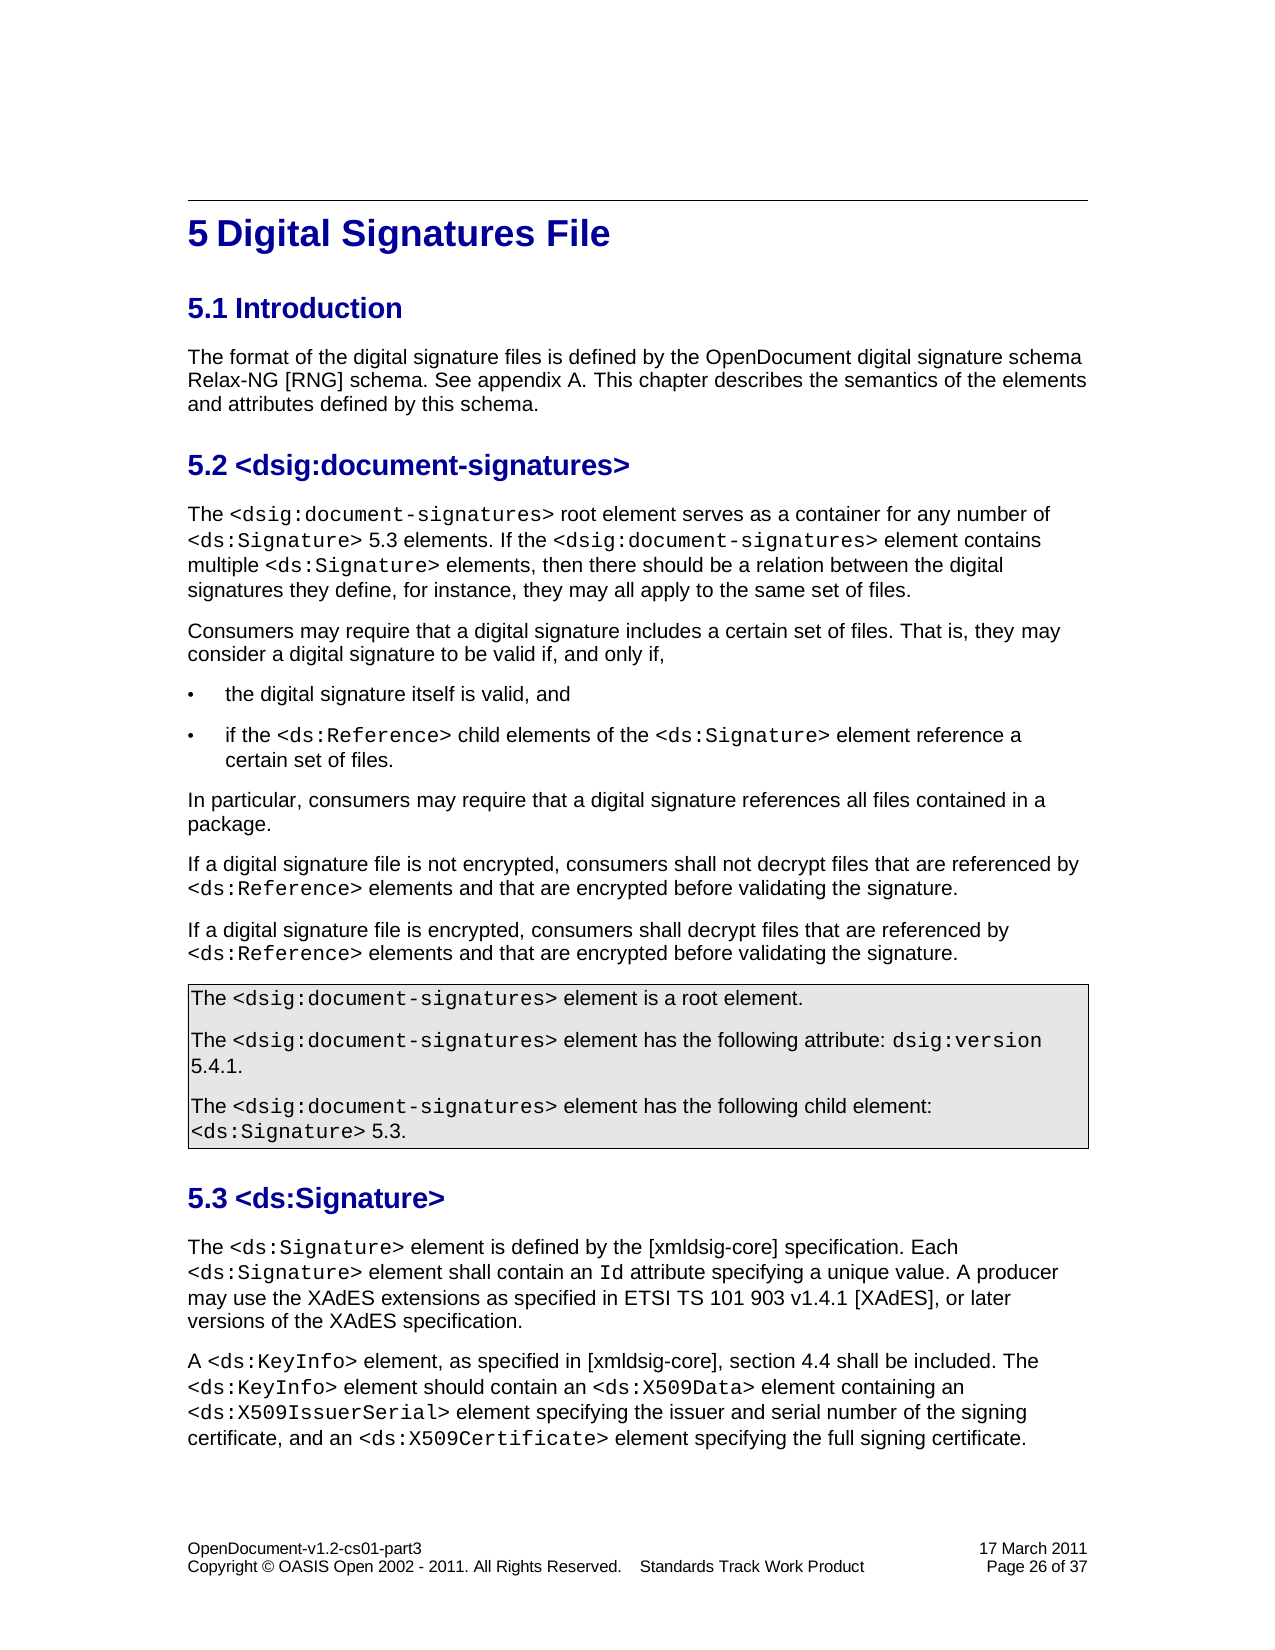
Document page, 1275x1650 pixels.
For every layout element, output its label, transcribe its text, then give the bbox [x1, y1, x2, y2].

text The format of the digital signature files is defined by the OpenDocument digital signature schema Relax-NG [RNG] schema. See appendix A. This chapter describes the semantics of the elements and attributes defined by this schema. [187, 345, 1088, 416]
text In particular, consumers may require that a digital signature references all files contained in a package. [187, 789, 1088, 836]
subtitle <dsig:document-signatures> [187, 449, 1088, 482]
list if the <ds:Reference> child elements of the <ds:Signature> element reference a certain set of files. [187, 723, 1088, 772]
text If a digital signature file is not encrypted, consumers shall not decrypt files that are referenced by <ds:Reference> elements and that are encrypted before validating the signature. [187, 852, 1088, 901]
text A <ds:KeyInfo> element, as specified in [xmldsig-core], section 4.4 shall be included. The <ds:KeyInfo> element should contain an <ds:X509Data> element containing an <ds:X509IssuerSerial> element specifying the issuer and serial number of the signing certificate, and an <ds:X509Certificate> element specifying the full signing certificate. [187, 1350, 1088, 1451]
text The <ds:Signature> element is defined by the [xmldsig-core] specification. Each <ds:Signature> element shall contain an Id attribute specifying a unique value. A producer may use the XAdES extensions as specified in ETSI TS 101 903 v1.4.1 [XAdES], or later versions of the XAdES specification. [187, 1235, 1088, 1333]
text If a digital signature file is encrypted, consumers shall decrypt files that are referenced by <ds:Reference> elements and that are encrypted before validating the signature. [187, 918, 1088, 967]
subtitle <ds:Signature> [187, 1182, 1088, 1214]
list The <dsig:document-signatures> element is a root element. [189, 985, 1088, 1012]
list The <dsig:document-signatures> element has the following child element: <ds:Signature> 5.3. [189, 1091, 1088, 1148]
list the digital signature itself is valid, and [187, 683, 1088, 706]
list The <dsig:document-signatures> element has the following attribute: dsig:version 5.4.1. [189, 1026, 1088, 1078]
text Consumers may require that a digital signature includes a certain set of files. That is, they may consider a digital signature to be valid if, and only if, [187, 619, 1088, 666]
subtitle Digital Signatures File [187, 201, 1088, 254]
text The <dsig:document-signatures> root element serves as a container for any number of <ds:Signature> 5.3 elements. If the <dsig:document-signatures> element contains multiple <ds:Signature> elements, then there should be a relation between the digital signatures they define, for instance, they may all apply to the same set of files. [187, 503, 1088, 602]
subtitle Introduction [187, 292, 1088, 324]
